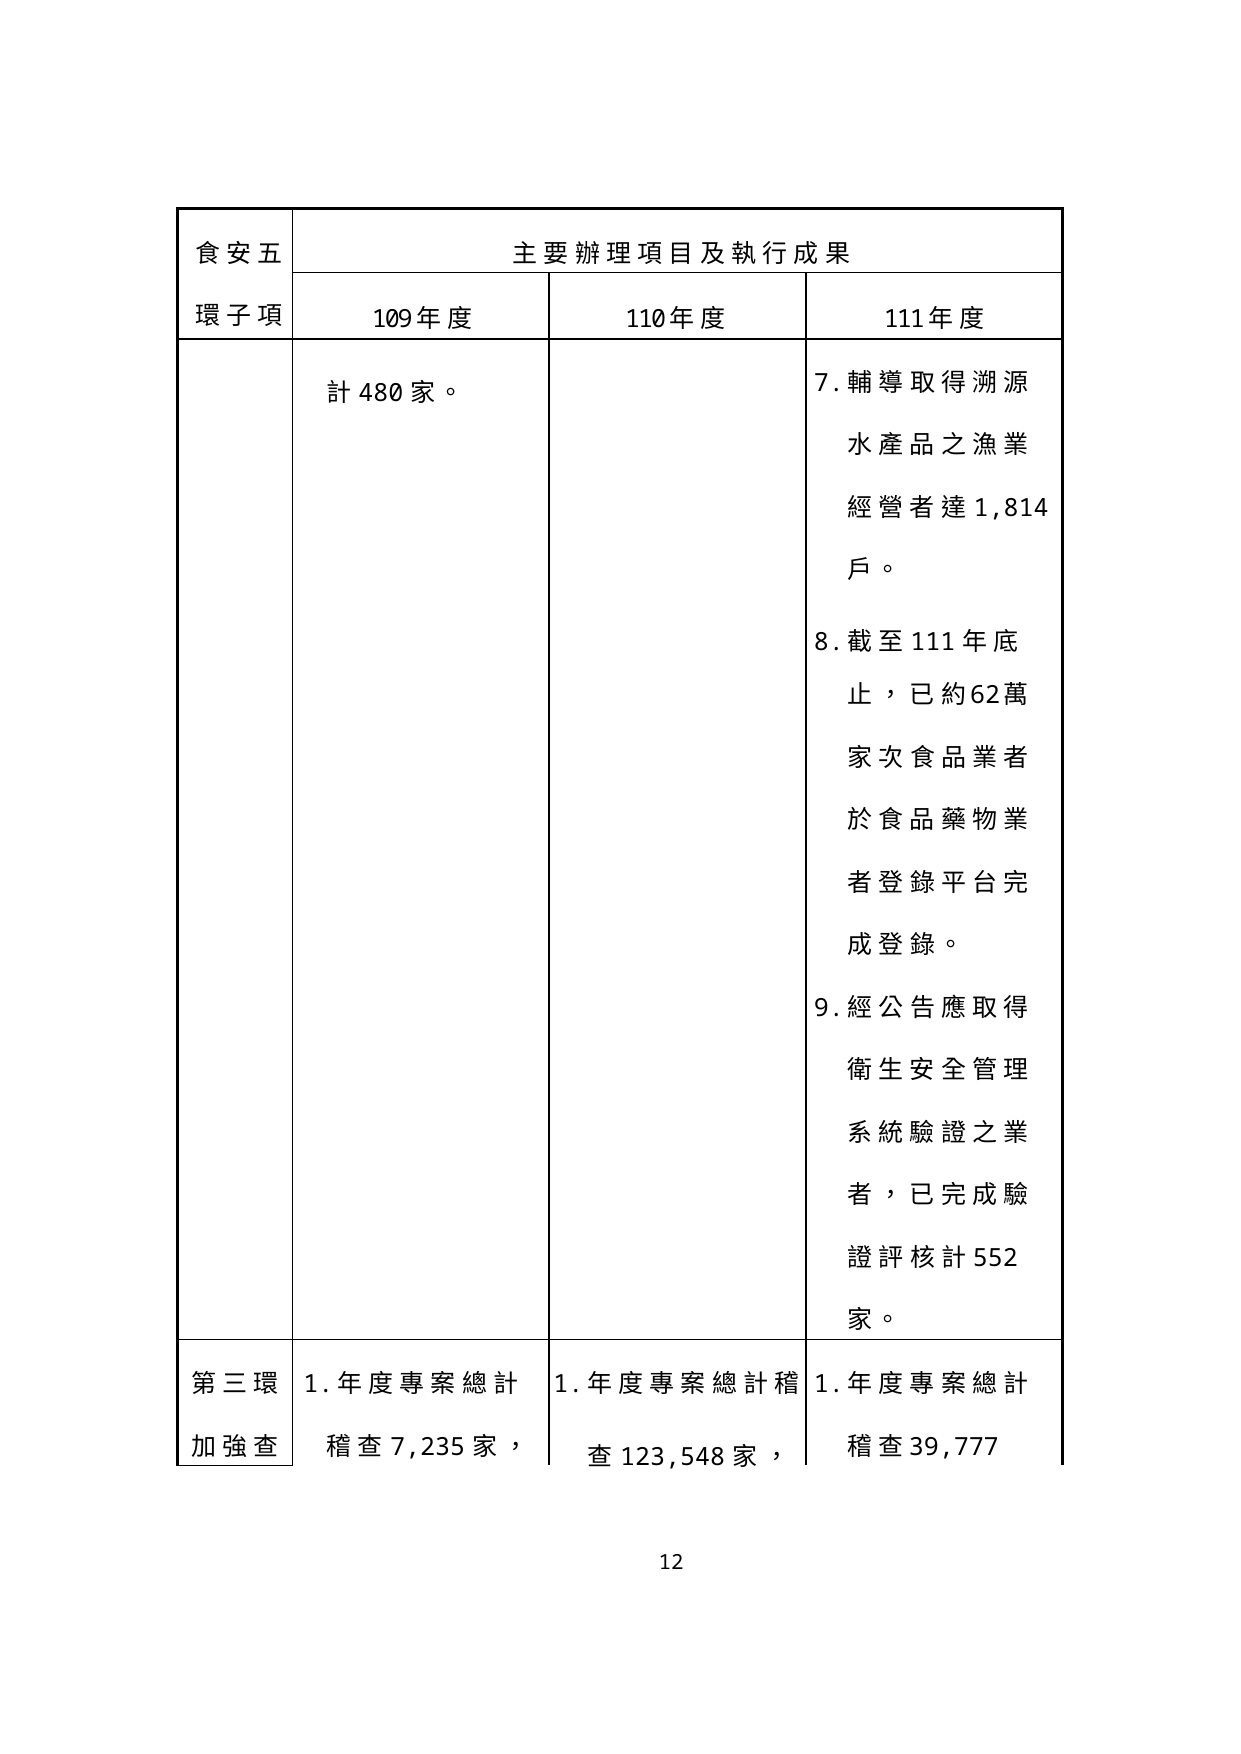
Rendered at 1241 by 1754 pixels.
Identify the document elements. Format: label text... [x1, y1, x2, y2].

table_cell 1.年度專案總計稽查39,777 [807, 1340, 1061, 1465]
table_cell 1.年度專案總計稽查7,235家， [293, 1340, 548, 1465]
table_cell 110年度 [550, 273, 805, 338]
table_cell 109年度 [293, 273, 548, 338]
table_header 主要辦理項目及執行成果 [293, 210, 1061, 272]
table_header 食安五環子項目 [179, 210, 292, 338]
table_cell 111年度 [807, 273, 1061, 338]
table_cell 計480家。 [293, 340, 548, 1339]
table_cell 第二環 重建生產管理 [179, 340, 292, 1339]
table_cell 1.年度專案總計稽查123,548家， [550, 1340, 805, 1465]
table_cell [550, 340, 805, 1339]
table_cell 第三環 加強查驗 [179, 1340, 292, 1465]
table_cell 7.輔導取得溯源水產品之漁業經營者達1,814戶。 8.截至111年底止，已約62萬家次食品業者於食品藥物業者登錄平台完成登錄。 9.經公告應取得衛生安全管理系統驗證之業者，已完成驗證評核計552家。 [807, 340, 1061, 1339]
